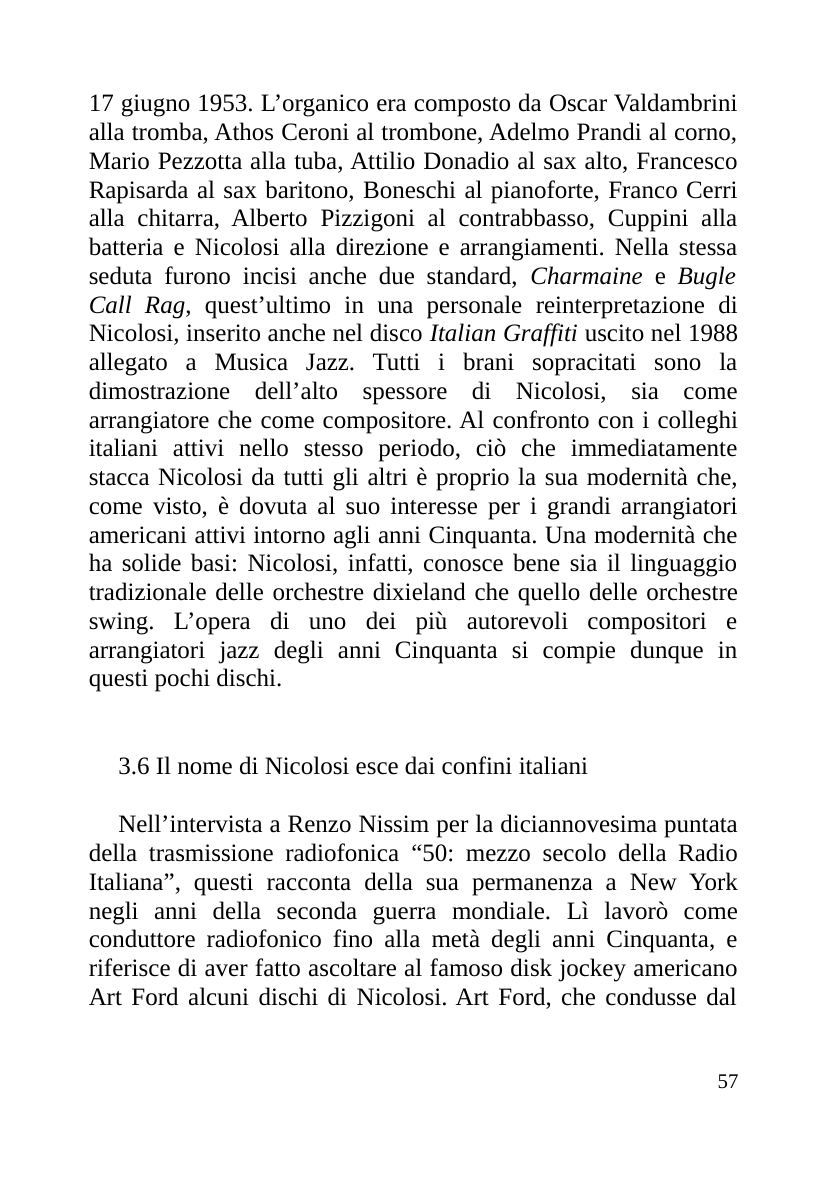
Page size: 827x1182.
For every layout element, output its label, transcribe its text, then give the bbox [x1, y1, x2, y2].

text 3.6 Il nome di Nicolosi esce dai confini italiani [88, 751, 738, 780]
text Nell’intervista a Renzo Nissim per la diciannovesima puntata della trasmissione radiofonica “50: mezzo secolo della Radio Italiana”, questi racconta della sua permanenza a New York negli anni della seconda guerra mondiale. Lì lavorò come conduttore radiofonico fino alla metà degli anni Cinquanta, e riferisce di aver fatto ascoltare al famoso disk jockey americano Art Ford alcuni dischi di Nicolosi. Art Ford, che condusse dal [88, 809, 738, 1011]
text 17 giugno 1953. L’organico era composto da Oscar Valdambrini alla tromba, Athos Ceroni al trombone, Adelmo Prandi al corno, Mario Pezzotta alla tuba, Attilio Donadio al sax alto, Francesco Rapisarda al sax baritono, Boneschi al pianoforte, Franco Cerri alla chitarra, Alberto Pizzigoni al contrabbasso, Cuppini alla batteria e Nicolosi alla direzione e arrangiamenti. Nella stessa seduta furono incisi anche due standard, Charmaine e Bugle Call Rag, quest’ultimo in una personale reinterpretazione di Nicolosi, inserito anche nel disco Italian Graffiti uscito nel 1988 allegato a Musica Jazz. Tutti i brani sopracitati sono la dimostrazione dell’alto spessore di Nicolosi, sia come arrangiatore che come compositore. Al confronto con i colleghi italiani attivi nello stesso periodo, ciò che immediatamente stacca Nicolosi da tutti gli altri è proprio la sua modernità che, come visto, è dovuta al suo interesse per i grandi arrangiatori americani attivi intorno agli anni Cinquanta. Una modernità che ha solide basi: Nicolosi, infatti, conosce bene sia il linguaggio tradizionale delle orchestre dixieland che quello delle orchestre swing. L’opera di uno dei più autorevoli compositori e arrangiatori jazz degli anni Cinquanta si compie dunque in questi pochi dischi. [88, 88, 738, 692]
